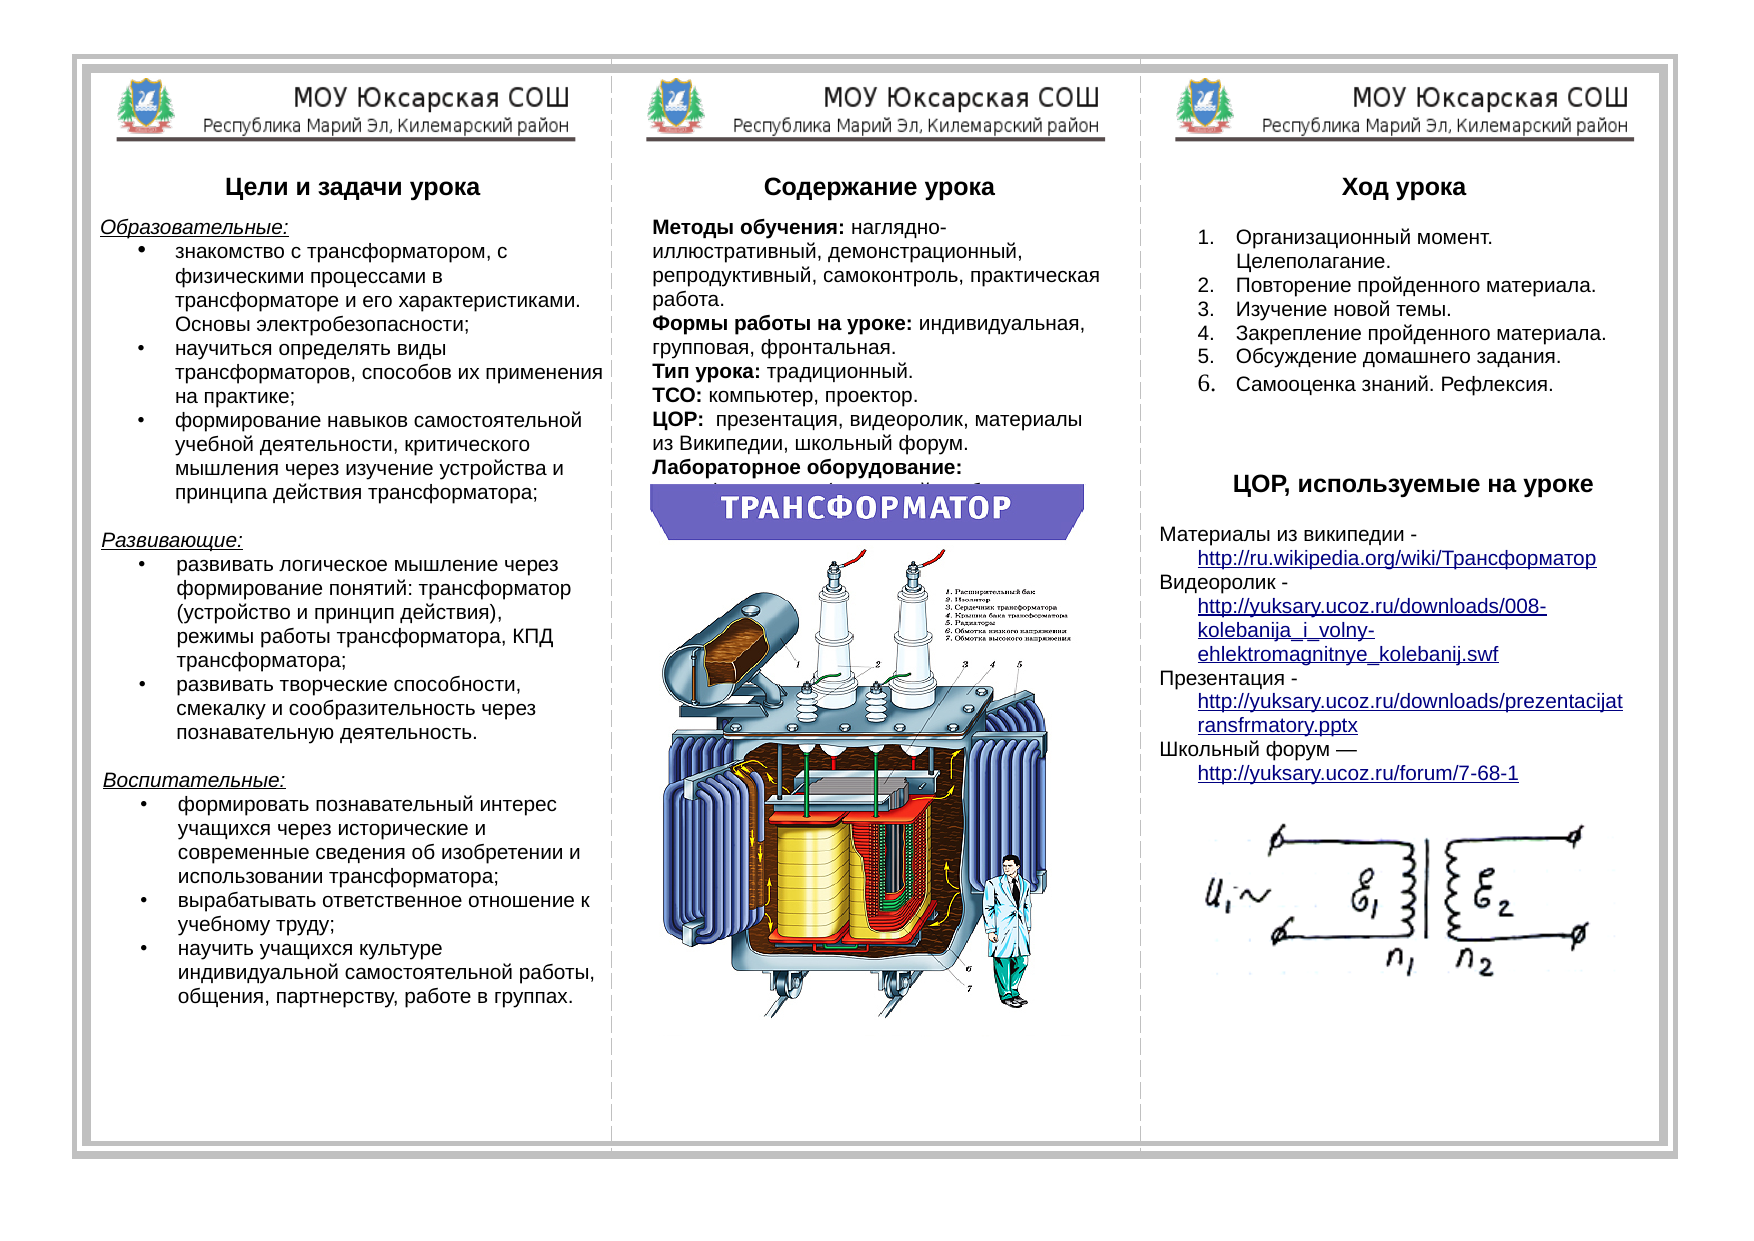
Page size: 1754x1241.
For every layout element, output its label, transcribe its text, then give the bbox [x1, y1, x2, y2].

table_cell Содержание урока Методы обучения: наглядно-иллюстративный, демонстрационный, репродуктивный, самоконтроль, практическая работа. Формы работы на уроке: индивидуальная, групповая, фронтальная. Тип урока: традиционный. ТСО: компьютер, проектор. ЦОР: презентация, видеоролик, материалы из Википедии, школьный форум. Лабораторное оборудование: трансформаторы (школьный, из блока питания электробытового прибора). [611, 79, 1141, 1141]
picture [633, 484, 1102, 1050]
picture [646, 78, 1106, 144]
table_cell [1141, 989, 1659, 1141]
picture [116, 78, 576, 144]
picture [1175, 78, 1635, 144]
table_cell Цели и задачи урока Образовательные: знакомство с трансформатором, с физическими процессами в трансформаторе и его характеристиками. Основы электробезопасности; научиться определять виды трансформаторов, способов их применения на практике; формирование навыков самостоятельной учебной деятельности, критического мышления через изучение устройства и принципа действия трансформатора; Развивающие: развивать логическое мышление через формирование понятий: трансформатор (устройство и принцип действия), режимы работы трансформатора, КПД трансформатора; развивать творческие способности, смекалку и сообразительность через познавательную деятельность. Воспитательные: формировать познавательный интерес учащихся через исторические и современные сведения об изобретении и использовании трансформатора; вырабатывать ответственное отношение к учебному труду; научить учащихся культуре индивидуальной самостоятельной работы, общения, партнерству, работе в группах. [91, 79, 611, 1141]
table_cell Ход урока Организационный момент. Целеполагание. Повторение пройденного материала. Изучение новой темы. Закрепление пройденного материала. Обсуждение домашнего задания. Самооценка знаний. Рефлексия. ЦОР, используемые на уроке Материалы из википедии - http://ru.wikipedia.org/wiki/Трансформатор Видеоролик - http://yuksary.ucoz.ru/downloads/008-kolebanija_i_volny-ehlektromagnitnye_kolebanij.swf Презентация - http://yuksary.ucoz.ru/downloads/prezentacijatransfrmatory.pptx Школьный форум — http://yuksary.ucoz.ru/forum/7-68-1 [1141, 79, 1659, 988]
